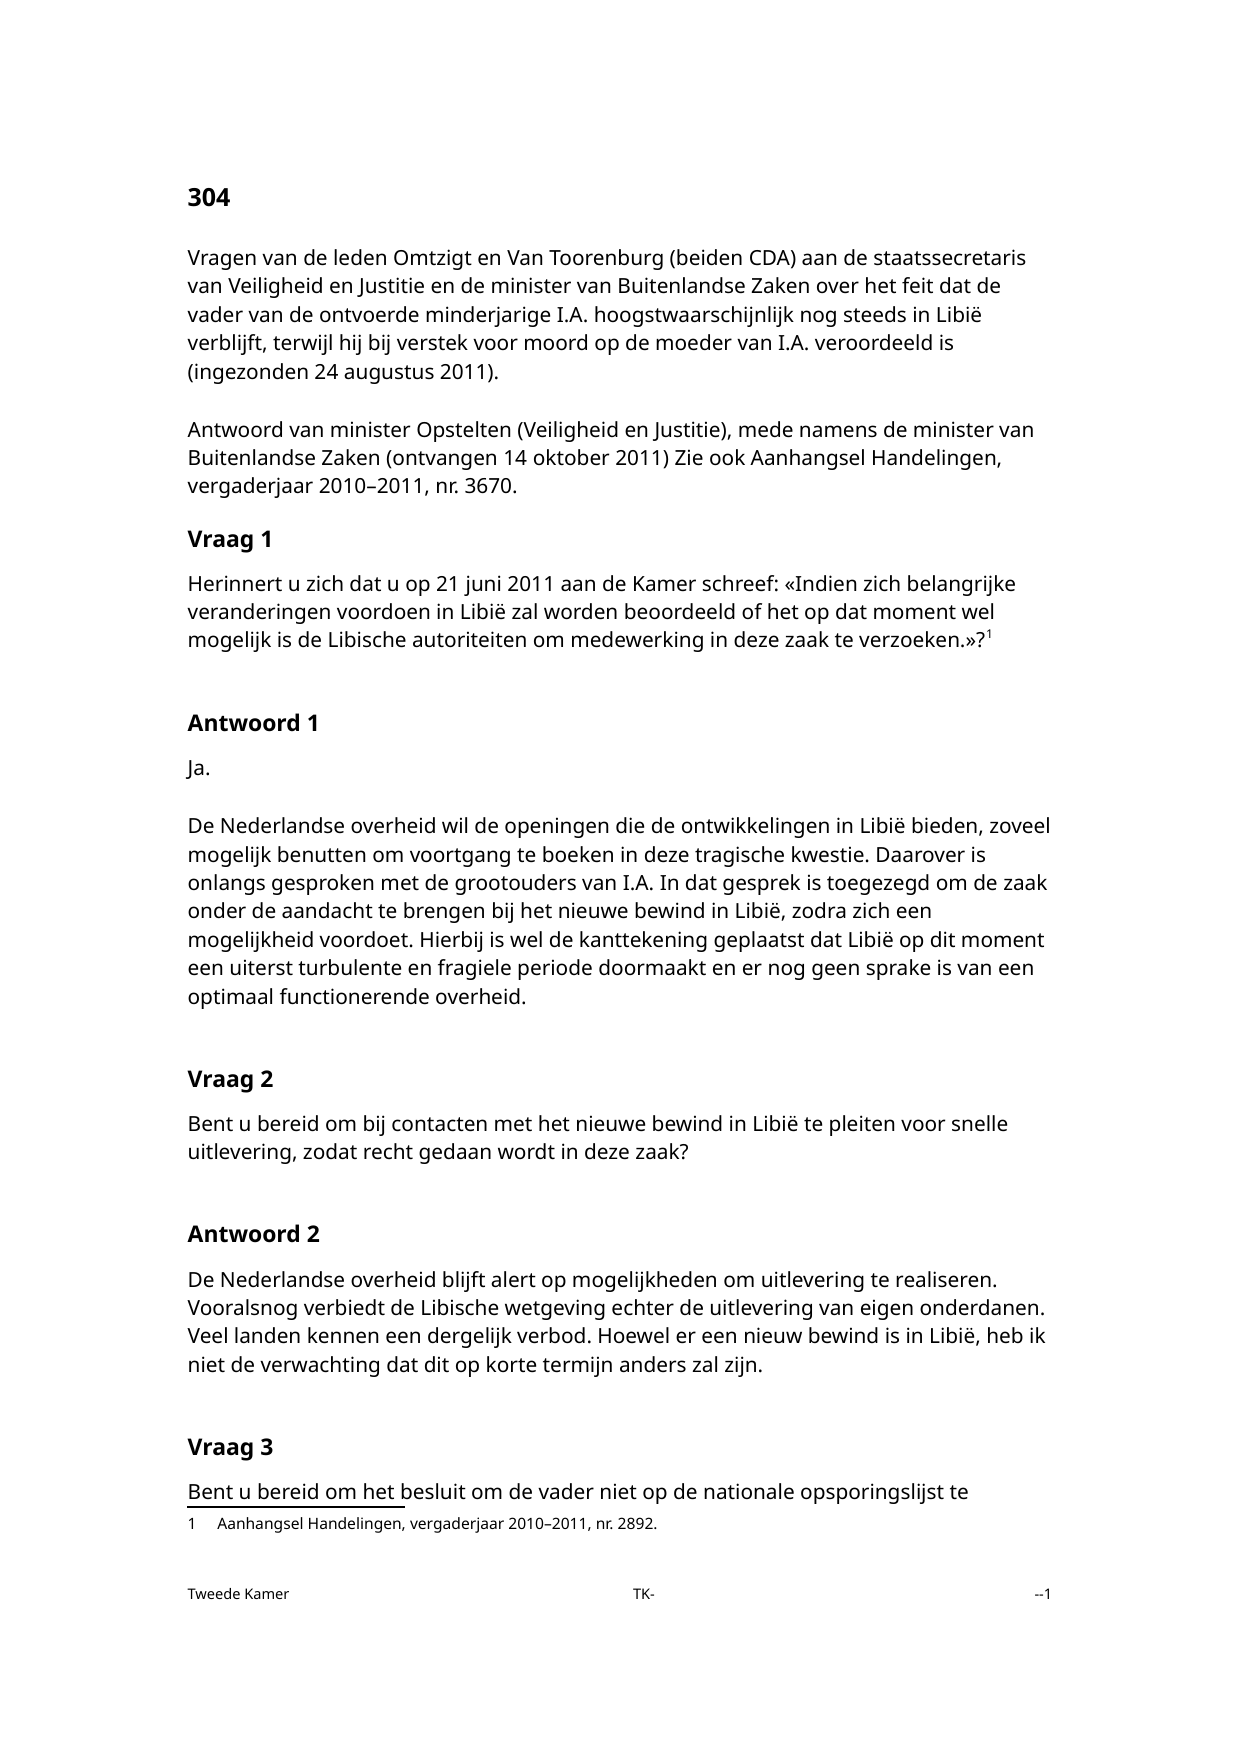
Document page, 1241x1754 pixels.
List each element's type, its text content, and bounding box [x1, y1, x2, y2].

text Herinnert u zich dat u op 21 juni 2011 aan de Kamer schreef: «Indien zich belangrijke veranderingen voordoen in Libië zal worden beoordeeld of het op dat moment wel mogelijk is de Libische autoriteiten om medewerking in deze zaak te verzoeken.»? [187, 569, 1053, 654]
subtitle Vraag 1 [187, 522, 1053, 554]
text Aanhangsel Handelingen, vergaderjaar 2010–2011, nr. 2892. [187, 1506, 1053, 1534]
text Vragen van de leden Omtzigt en Van Toorenburg (beiden CDA) aan de staatssecretaris van Veiligheid en Justitie en de minister van Buitenlandse Zaken over het feit dat de vader van de ontvoerde minderjarige I.A. hoogstwaarschijnlijk nog steeds in Libië verblijft, terwijl hij bij verstek voor moord op de moeder van I.A. veroordeeld is (ingezonden 24 augustus 2011). [187, 243, 1053, 385]
text De Nederlandse overheid wil de openingen die de ontwikkelingen in Libië bieden, zoveel mogelijk benutten om voortgang te boeken in deze tragische kwestie. Daarover is onlangs gesproken met de grootouders van I.A. In dat gesprek is toegezegd om de zaak onder de aandacht te brengen bij het nieuwe bewind in Libië, zodra zich een mogelijkheid voordoet. Hierbij is wel de kanttekening geplaatst dat Libië op dit moment een uiterst turbulente en fragiele periode doormaakt en er nog geen sprake is van een optimaal functionerende overheid. [187, 811, 1053, 1010]
text Ja. [187, 753, 1053, 781]
text De Nederlandse overheid blijft alert op mogelijkheden om uitlevering te realiseren. Vooralsnog verbiedt de Libische wetgeving echter de uitlevering van eigen onderdanen. Veel landen kennen een dergelijk verbod. Hoewel er een nieuw bewind is in Libië, heb ik niet de verwachting dat dit op korte termijn anders zal zijn. [187, 1265, 1053, 1378]
subtitle Antwoord 2 [187, 1218, 1053, 1250]
text Antwoord van minister Opstelten (Veiligheid en Justitie), mede namens de minister van Buitenlandse Zaken (ontvangen 14 oktober 2011) Zie ook Aanhangsel Handelingen, vergaderjaar 2010–2011, nr. 3670. [187, 415, 1053, 500]
text Bent u bereid om bij contacten met het nieuwe bewind in Libië te pleiten voor snelle uitlevering, zodat recht gedaan wordt in deze zaak? [187, 1109, 1053, 1166]
subtitle Antwoord 1 [187, 707, 1053, 738]
subtitle Vraag 2 [187, 1063, 1053, 1094]
text 304 [187, 179, 1053, 213]
